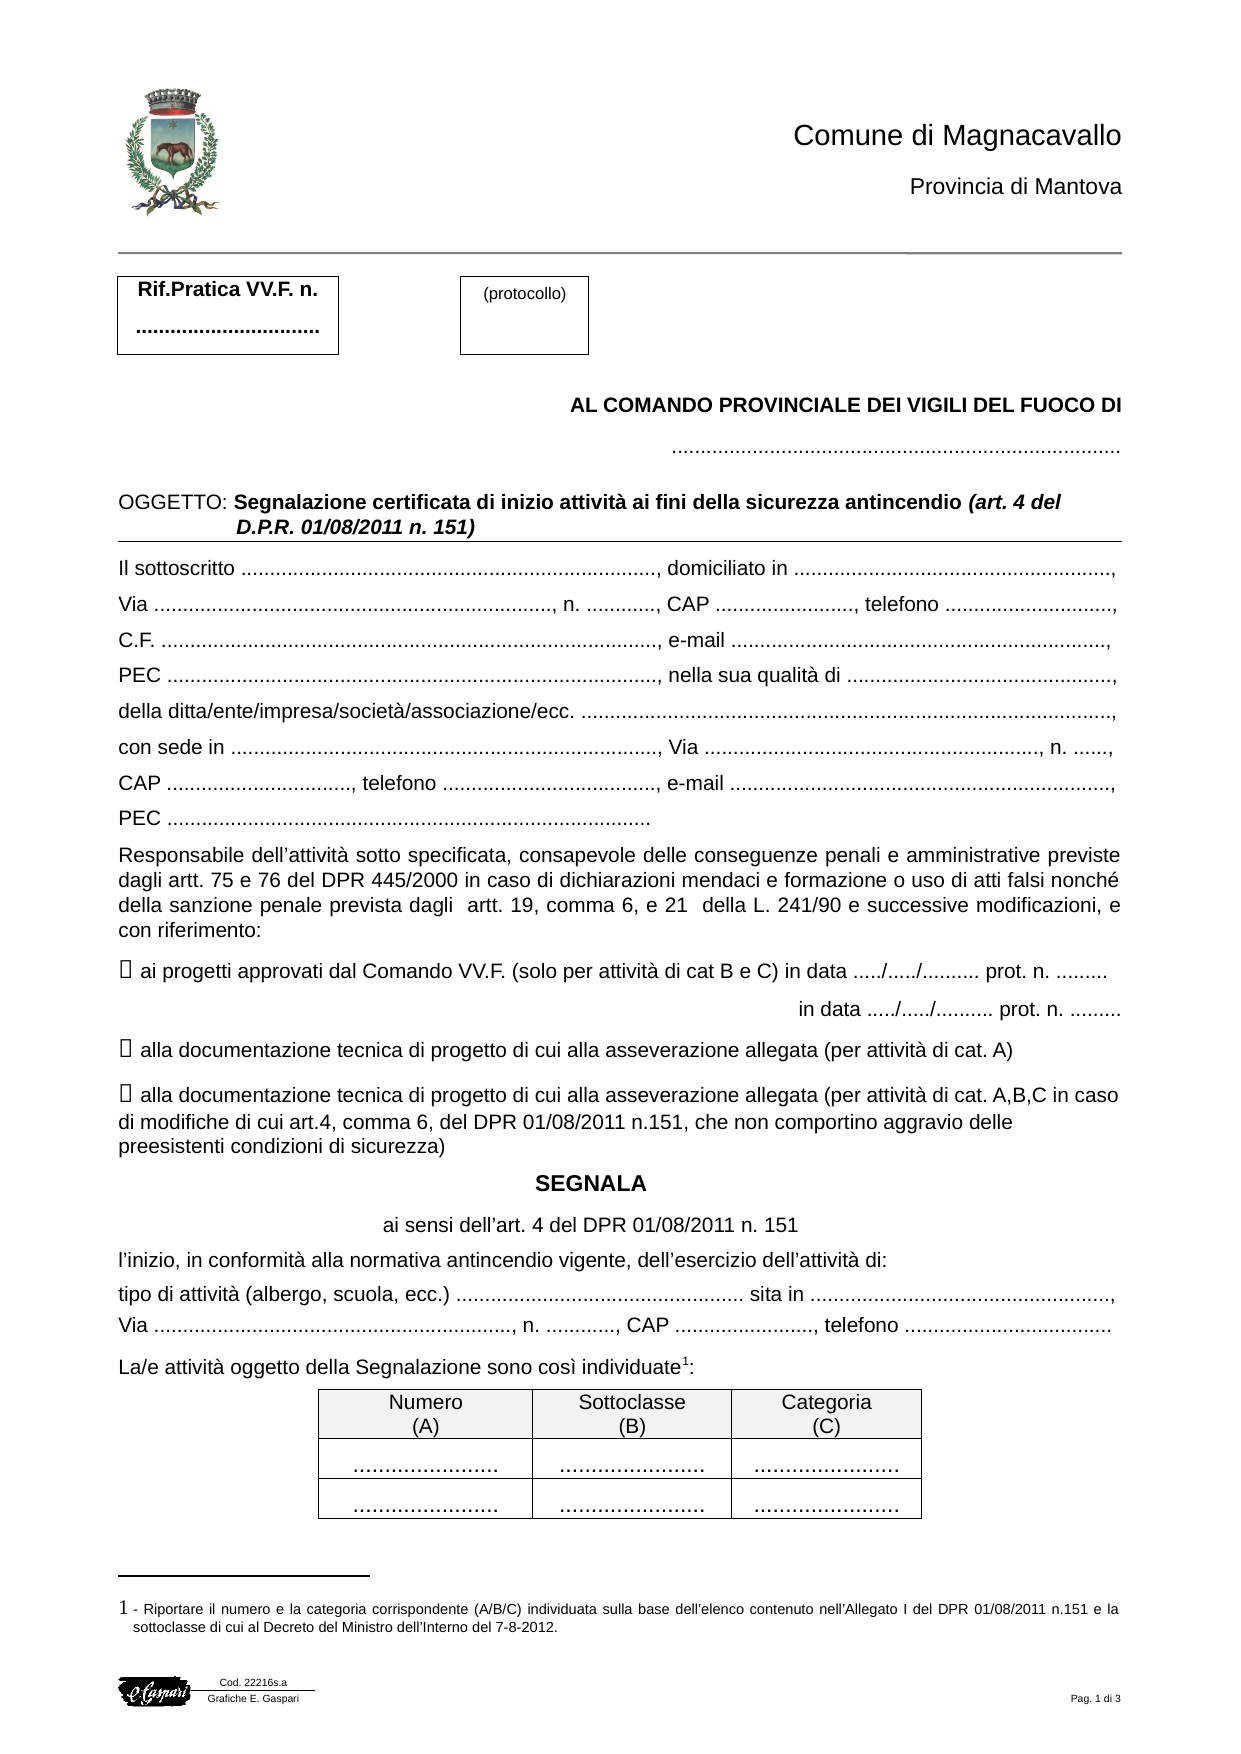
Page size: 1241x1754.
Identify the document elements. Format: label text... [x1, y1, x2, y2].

text C.F. ......................................................................................, e-mail ................................................................., [118, 627, 1122, 651]
table_header Numero (A) [319, 1390, 532, 1438]
text  alla documentazione tecnica di progetto di cui alla asseverazione allegata (per attività di cat. A,B,C in caso di modifiche di cui art.4, comma 6, del DPR 01/08/2011 n.151, che non comportino aggravio delle preesistenti condizioni di sicurezza) [118, 1076, 1122, 1157]
table_header Sottoclasse (B) [533, 1390, 731, 1438]
picture [117, 1675, 191, 1707]
text Via ....................................................................., n. ............, CAP ........................, telefono ............................., [118, 592, 1122, 616]
table_header (protocollo) [461, 277, 588, 354]
text SEGNALA [118, 1170, 1064, 1196]
table_cell ....................... [533, 1479, 731, 1518]
text con sede in .........................................................................., Via .........................................................., n. ......, [118, 734, 1122, 758]
text - Riportare il numero e la categoria corrispondente (A/B/C) individuata sulla base dell’elenco contenuto nell’Allegato I del DPR 01/08/2011 n.151 e la sottoclasse di cui al Decreto del Ministro dell’Interno del 7-8-2012. [118, 1595, 1122, 1636]
text La/e attività oggetto della Segnalazione sono così individuate: [118, 1354, 1122, 1378]
text Provincia di Mantova [224, 173, 1122, 200]
text ai sensi dell’art. 4 del DPR 01/08/2011 n. 151 [118, 1213, 1064, 1237]
text .............................................................................. [118, 433, 1122, 457]
table_header Rif.Pratica VV.F. n. ................................ [118, 277, 338, 354]
text PEC ....................................................................................., nella sua qualità di .............................................., [118, 663, 1122, 687]
text l’inizio, in conformità alla normativa antincendio vigente, dell’esercizio dell’attività di: [118, 1247, 1122, 1271]
text  alla documentazione tecnica di progetto di cui alla asseverazione allegata (per attività di cat. A) [118, 1031, 1122, 1065]
table_cell ....................... [533, 1439, 731, 1478]
picture [122, 87, 224, 219]
table_cell ....................... [732, 1439, 921, 1478]
table_header [339, 276, 460, 354]
text CAP ................................, telefono ....................................., e-mail .................................................................., [118, 770, 1122, 794]
text in data ...../...../.......... prot. n. ......... [118, 997, 1122, 1021]
text Il sottoscritto ........................................................................, domiciliato in ......................................................., [118, 556, 1122, 580]
text OGGETTO: Segnalazione certificata di inizio attività ai fini della sicurezza antincendio (art. 4 del D.P.R. 01/08/2011 n. 151) [118, 490, 1122, 541]
table_cell ....................... [732, 1479, 921, 1518]
text Responsabile dell’attività sotto specificata, consapevole delle conseguenze penali e amministrative previste dagli artt. 75 e 76 del DPR 445/2000 in caso di dichiarazioni mendaci e formazione o uso di atti falsi nonché della sanzione penale prevista dagli artt. 19, comma 6, e 21 della L. 241/90 e successive modificazioni, e con riferimento: [118, 842, 1122, 942]
table_header Categoria (C) [732, 1390, 921, 1438]
table_cell ....................... [319, 1479, 532, 1518]
text della ditta/ente/impresa/società/associazione/ecc. ............................................................................................, [118, 699, 1122, 723]
table_cell ....................... [319, 1439, 532, 1478]
text Comune di Magnacavallo [224, 118, 1122, 152]
text AL COMANDO PROVINCIALE DEI VIGILI DEL FUOCO DI [118, 393, 1122, 417]
text PEC .................................................................................... [118, 806, 1122, 830]
text tipo di attività (albergo, scuola, ecc.) .................................................. sita in ...................................................., Via .............................................................., n. ............, CAP ........................, telefono .................................... [118, 1282, 1122, 1337]
text  ai progetti approvati dal Comando VV.F. (solo per attività di cat B e C) in data ...../...../.......... prot. n. ......... [118, 952, 1122, 986]
